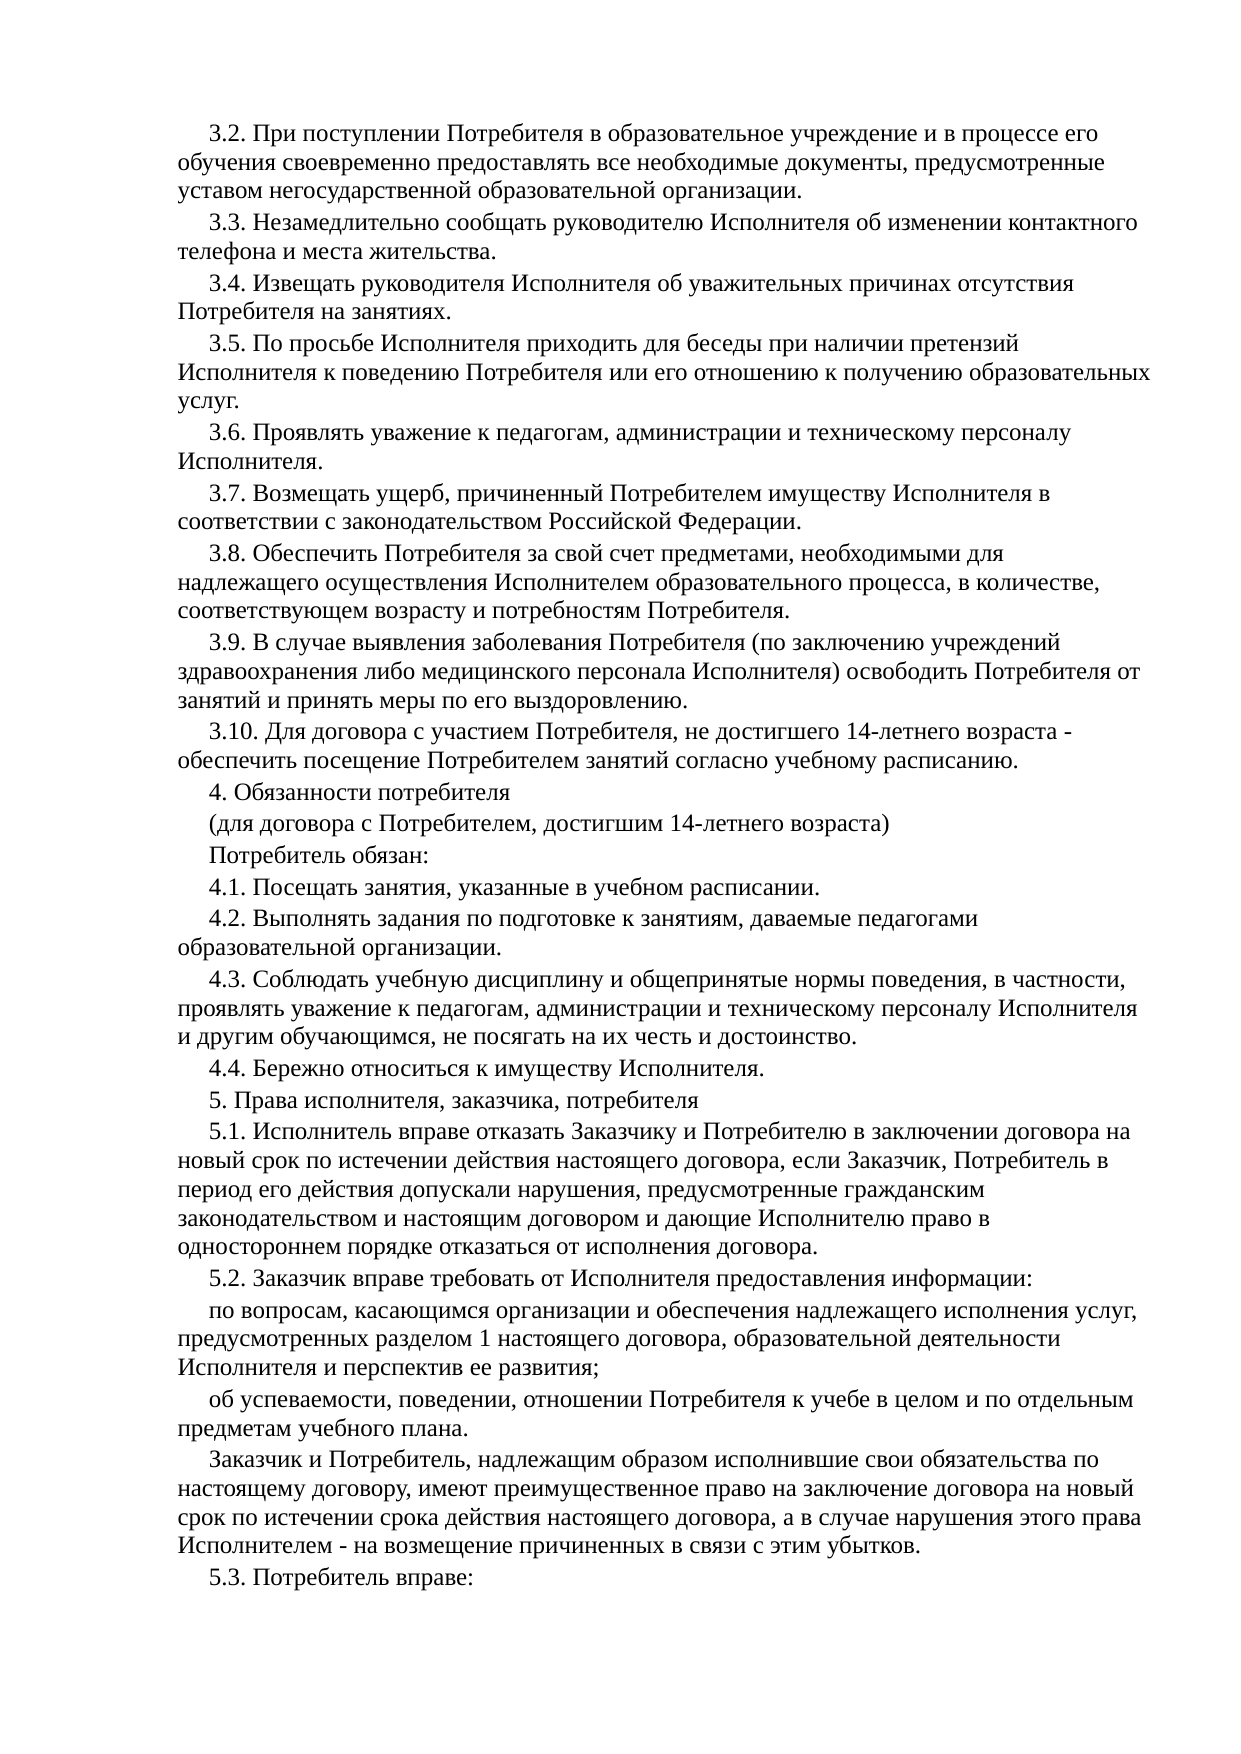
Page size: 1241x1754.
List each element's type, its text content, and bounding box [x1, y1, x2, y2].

text 3.4. Извещать руководителя Исполнителя об уважительных причинах отсутствия Потребителя на занятиях. [177, 268, 1152, 325]
text 4.4. Бережно относиться к имуществу Исполнителя. [177, 1053, 1152, 1082]
text Потребитель обязан: [177, 840, 1152, 869]
text 3.6. Проявлять уважение к педагогам, администрации и техническому персоналу Исполнителя. [177, 417, 1152, 475]
text 3.8. Обеспечить Потребителя за свой счет предметами, необходимыми для надлежащего осуществления Исполнителем образовательного процесса, в количестве, соответствующем возрасту и потребностям Потребителя. [177, 538, 1152, 624]
text (для договора с Потребителем, достигшим 14-летнего возраста) [177, 808, 1152, 837]
text об успеваемости, поведении, отношении Потребителя к учебе в целом и по отдельным предметам учебного плана. [177, 1384, 1152, 1441]
text 3.7. Возмещать ущерб, причиненный Потребителем имуществу Исполнителя в соответствии с законодательством Российской Федерации. [177, 478, 1152, 535]
text 5.3. Потребитель вправе: [177, 1562, 1152, 1591]
text 4.1. Посещать занятия, указанные в учебном расписании. [177, 872, 1152, 901]
text Заказчик и Потребитель, надлежащим образом исполнившие свои обязательства по настоящему договору, имеют преимущественное право на заключение договора на новый срок по истечении срока действия настоящего договора, а в случае нарушения этого права Исполнителем - на возмещение причиненных в связи с этим убытков. [177, 1444, 1152, 1559]
text 4.2. Выполнять задания по подготовке к занятиям, даваемые педагогами образовательной организации. [177, 903, 1152, 961]
text 4.3. Соблюдать учебную дисциплину и общепринятые нормы поведения, в частности, проявлять уважение к педагогам, администрации и техническому персоналу Исполнителя и другим обучающимся, не посягать на их честь и достоинство. [177, 964, 1152, 1050]
text 5.1. Исполнитель вправе отказать Заказчику и Потребителю в заключении договора на новый срок по истечении действия настоящего договора, если Заказчик, Потребитель в период его действия допускали нарушения, предусмотренные гражданским законодательством и настоящим договором и дающие Исполнителю право в одностороннем порядке отказаться от исполнения договора. [177, 1116, 1152, 1260]
text по вопросам, касающимся организации и обеспечения надлежащего исполнения услуг, предусмотренных разделом 1 настоящего договора, образовательной деятельности Исполнителя и перспектив ее развития; [177, 1295, 1152, 1381]
text 4. Обязанности потребителя [177, 777, 1152, 806]
text 3.10. Для договора с участием Потребителя, не достигшего 14-летнего возраста - обеспечить посещение Потребителем занятий согласно учебному расписанию. [177, 716, 1152, 774]
text 3.5. По просьбе Исполнителя приходить для беседы при наличии претензий Исполнителя к поведению Потребителя или его отношению к получению образовательных услуг. [177, 328, 1152, 414]
text 5. Права исполнителя, заказчика, потребителя [177, 1085, 1152, 1113]
text 3.2. При поступлении Потребителя в образовательное учреждение и в процессе его обучения своевременно предоставлять все необходимые документы, предусмотренные уставом негосударственной образовательной организации. [177, 118, 1152, 204]
text 3.9. В случае выявления заболевания Потребителя (по заключению учреждений здравоохранения либо медицинского персонала Исполнителя) освободить Потребителя от занятий и принять меры по его выздоровлению. [177, 627, 1152, 713]
text 5.2. Заказчик вправе требовать от Исполнителя предоставления информации: [177, 1263, 1152, 1292]
text 3.3. Незамедлительно сообщать руководителю Исполнителя об изменении контактного телефона и места жительства. [177, 207, 1152, 265]
